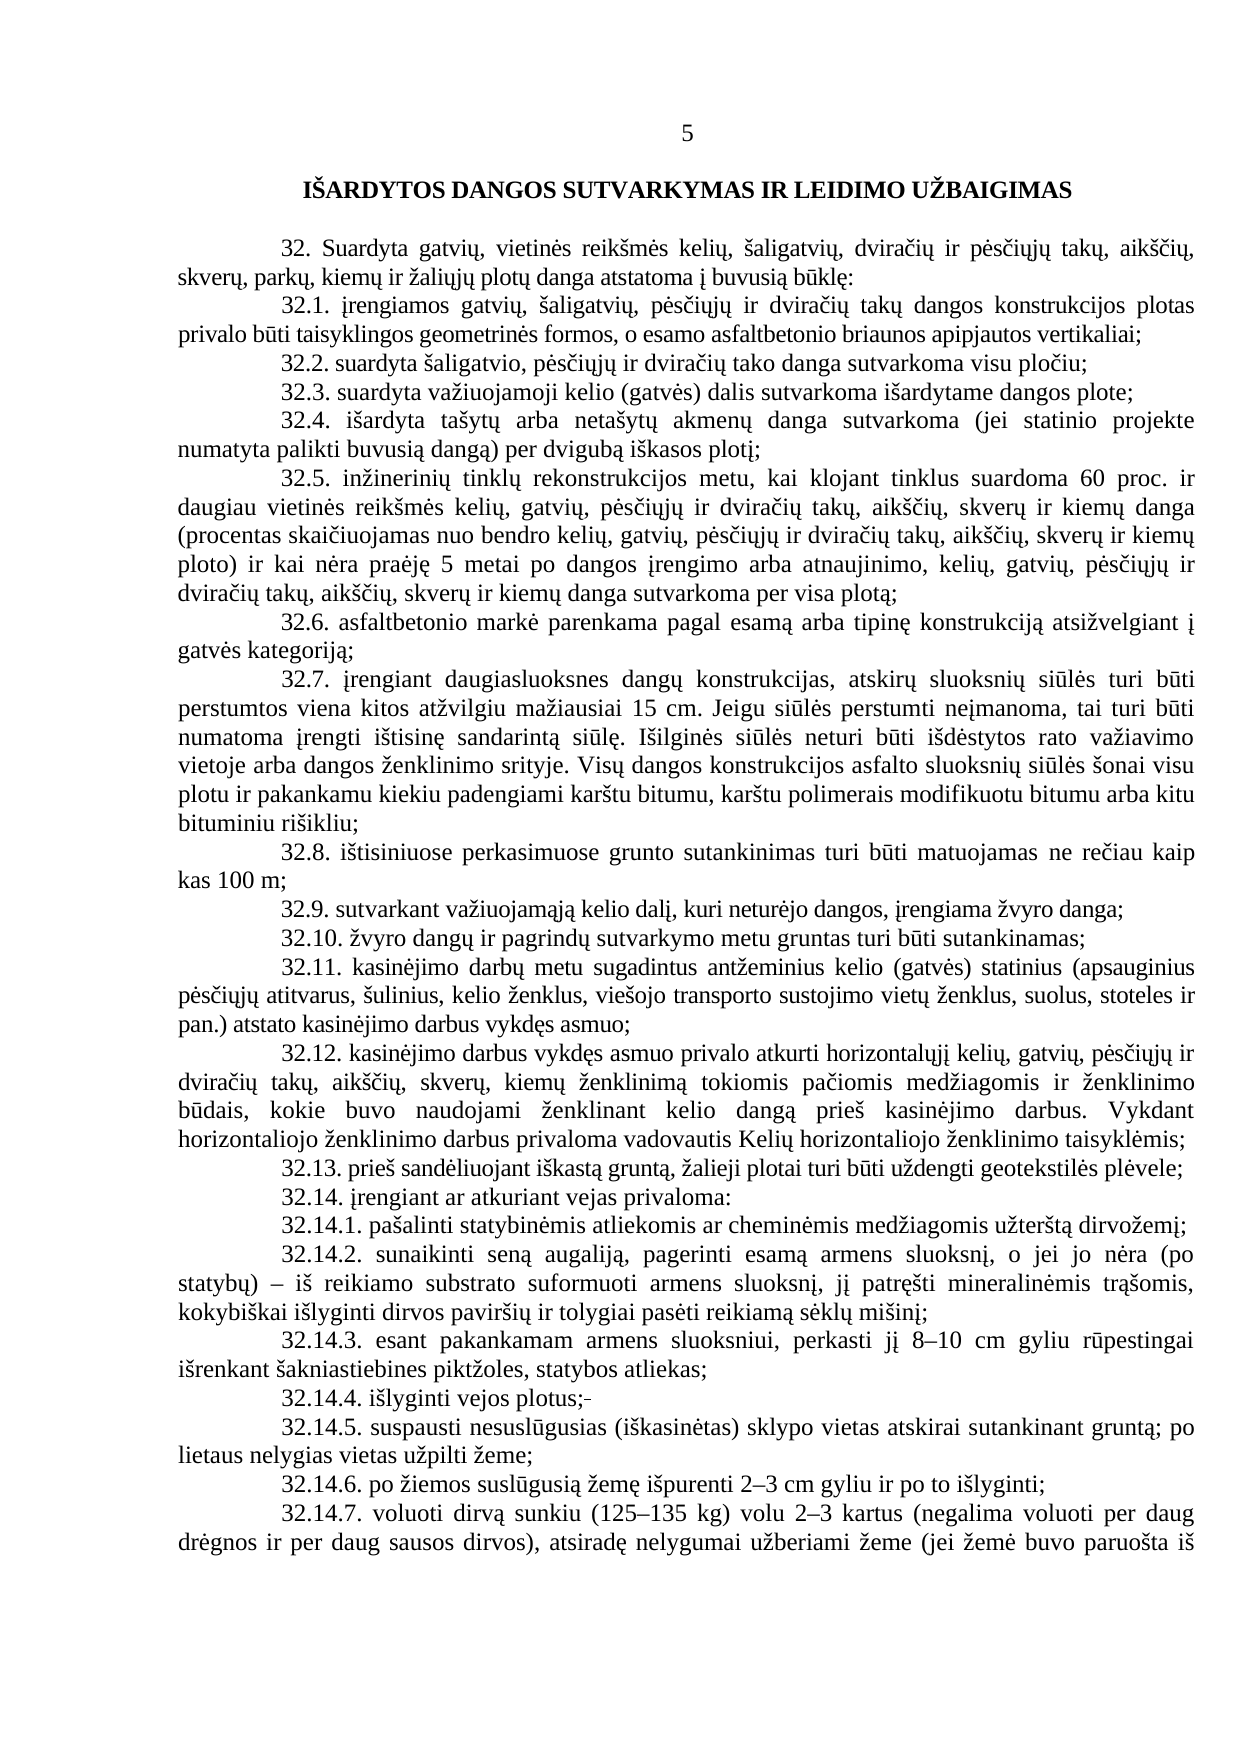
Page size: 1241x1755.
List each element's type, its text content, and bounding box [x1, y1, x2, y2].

text 32.14.2. sunaikinti seną augaliją, pagerinti esamą armens sluoksnį, o jei jo nėra (po statybų) – iš reikiamo substrato suformuoti armens sluoksnį, jį patręšti mineralinėmis trąšomis, kokybiškai išlyginti dirvos paviršių ir tolygiai pasėti reikiamą sėklų mišinį; [178, 1239, 1195, 1326]
text 32.10. žvyro dangų ir pagrindų sutvarkymo metu gruntas turi būti sutankinamas; [177, 923, 1196, 952]
text 32.14. įrengiant ar atkuriant vejas privaloma: [178, 1182, 1195, 1211]
text 32.11. kasinėjimo darbų metu sugadintus antžeminius kelio (gatvės) statinius (apsauginius pėsčiųjų atitvarus, šulinius, kelio ženklus, viešojo transporto sustojimo vietų ženklus, suolus, stoteles ir pan.) atstato kasinėjimo darbus vykdęs asmuo; [178, 952, 1195, 1038]
text 32.14.3. esant pakankamam armens sluoksniui, perkasti jį 8–10 cm gyliu rūpestingai išrenkant šakniastiebines piktžoles, statybos atliekas; [178, 1326, 1195, 1383]
text 32.14.6. po žiemos suslūgusią žemę išpurenti 2–3 cm gyliu ir po to išlyginti; [178, 1469, 1195, 1498]
text 32.2. suardyta šaligatvio, pėsčiųjų ir dviračių tako danga sutvarkoma visu pločiu; [177, 348, 1196, 377]
text IŠARDYTOS DANGOS SUTVARKYMAS IR LEIDIMO UŽBAIGIMAS [177, 176, 1198, 204]
text 32.12. kasinėjimo darbus vykdęs asmuo privalo atkurti horizontalųjį kelių, gatvių, pėsčiųjų ir dviračių takų, aikščių, skverų, kiemų ženklinimą tokiomis pačiomis medžiagomis ir ženklinimo būdais, kokie buvo naudojami ženklinant kelio dangą prieš kasinėjimo darbus. Vykdant horizontaliojo ženklinimo darbus privaloma vadovautis Kelių horizontaliojo ženklinimo taisyklėmis; [178, 1038, 1195, 1153]
text 32.14.5. suspausti nesuslūgusias (iškasinėtas) sklypo vietas atskirai sutankinant gruntą; po lietaus nelygias vietas užpilti žeme; [178, 1412, 1195, 1469]
text 32.8. ištisiniuose perkasimuose grunto sutankinimas turi būti matuojamas ne rečiau kaip kas 100 m; [177, 837, 1196, 894]
text 32.5. inžinerinių tinklų rekonstrukcijos metu, kai klojant tinklus suardoma 60 proc. ir daugiau vietinės reikšmės kelių, gatvių, pėsčiųjų ir dviračių takų, aikščių, skverų ir kiemų danga (procentas skaičiuojamas nuo bendro kelių, gatvių, pėsčiųjų ir dviračių takų, aikščių, skverų ir kiemų ploto) ir kai nėra praėję 5 metai po dangos įrengimo arba atnaujinimo, kelių, gatvių, pėsčiųjų ir dviračių takų, aikščių, skverų ir kiemų danga sutvarkoma per visa plotą; [177, 463, 1196, 607]
text 32.14.1. pašalinti statybinėmis atliekomis ar cheminėmis medžiagomis užterštą dirvožemį; [178, 1211, 1195, 1239]
text 32.9. sutvarkant važiuojamąją kelio dalį, kuri neturėjo dangos, įrengiama žvyro danga; [177, 894, 1196, 923]
text 32.13. prieš sandėliuojant iškastą gruntą, žalieji plotai turi būti uždengti geotekstilės plėvele; [178, 1153, 1195, 1182]
text 32.1. įrengiamos gatvių, šaligatvių, pėsčiųjų ir dviračių takų dangos konstrukcijos plotas privalo būti taisyklingos geometrinės formos, o esamo asfaltbetonio briaunos apipjautos vertikaliai; [178, 291, 1195, 348]
text 32.3. suardyta važiuojamoji kelio (gatvės) dalis sutvarkoma išardytame dangos plote; [177, 377, 1198, 406]
text 32.14.7. voluoti dirvą sunkiu (125–135 kg) volu 2–3 kartus (negalima voluoti per daug drėgnos ir per daug sausos dirvos), atsiradę nelygumai užberiami žeme (jei žemė buvo paruošta iš [178, 1498, 1195, 1556]
text 32.4. išardyta tašytų arba netašytų akmenų danga sutvarkoma (jei statinio projekte numatyta palikti buvusią dangą) per dvigubą iškasos plotį; [177, 406, 1196, 463]
text 32.14.4. išlyginti vejos plotus; [178, 1383, 1195, 1412]
text 32.7. įrengiant daugiasluoksnes dangų konstrukcijas, atskirų sluoksnių siūlės turi būti perstumtos viena kitos atžvilgiu mažiausiai 15 cm. Jeigu siūlės perstumti neįmanoma, tai turi būti numatoma įrengti ištisinę sandarintą siūlę. Išilginės siūlės neturi būti išdėstytos rato važiavimo vietoje arba dangos ženklinimo srityje. Visų dangos konstrukcijos asfalto sluoksnių siūlės šonai visu plotu ir pakankamu kiekiu padengiami karštu bitumu, karštu polimerais modifikuotu bitumu arba kitu bituminiu rišikliu; [178, 664, 1195, 837]
text 32.6. asfaltbetonio markė parenkama pagal esamą arba tipinę konstrukciją atsižvelgiant į gatvės kategoriją; [177, 607, 1196, 664]
text 32. Suardyta gatvių, vietinės reikšmės kelių, šaligatvių, dviračių ir pėsčiųjų takų, aikščių, skverų, parkų, kiemų ir žaliųjų plotų danga atstatoma į buvusią būklę: [177, 233, 1196, 291]
